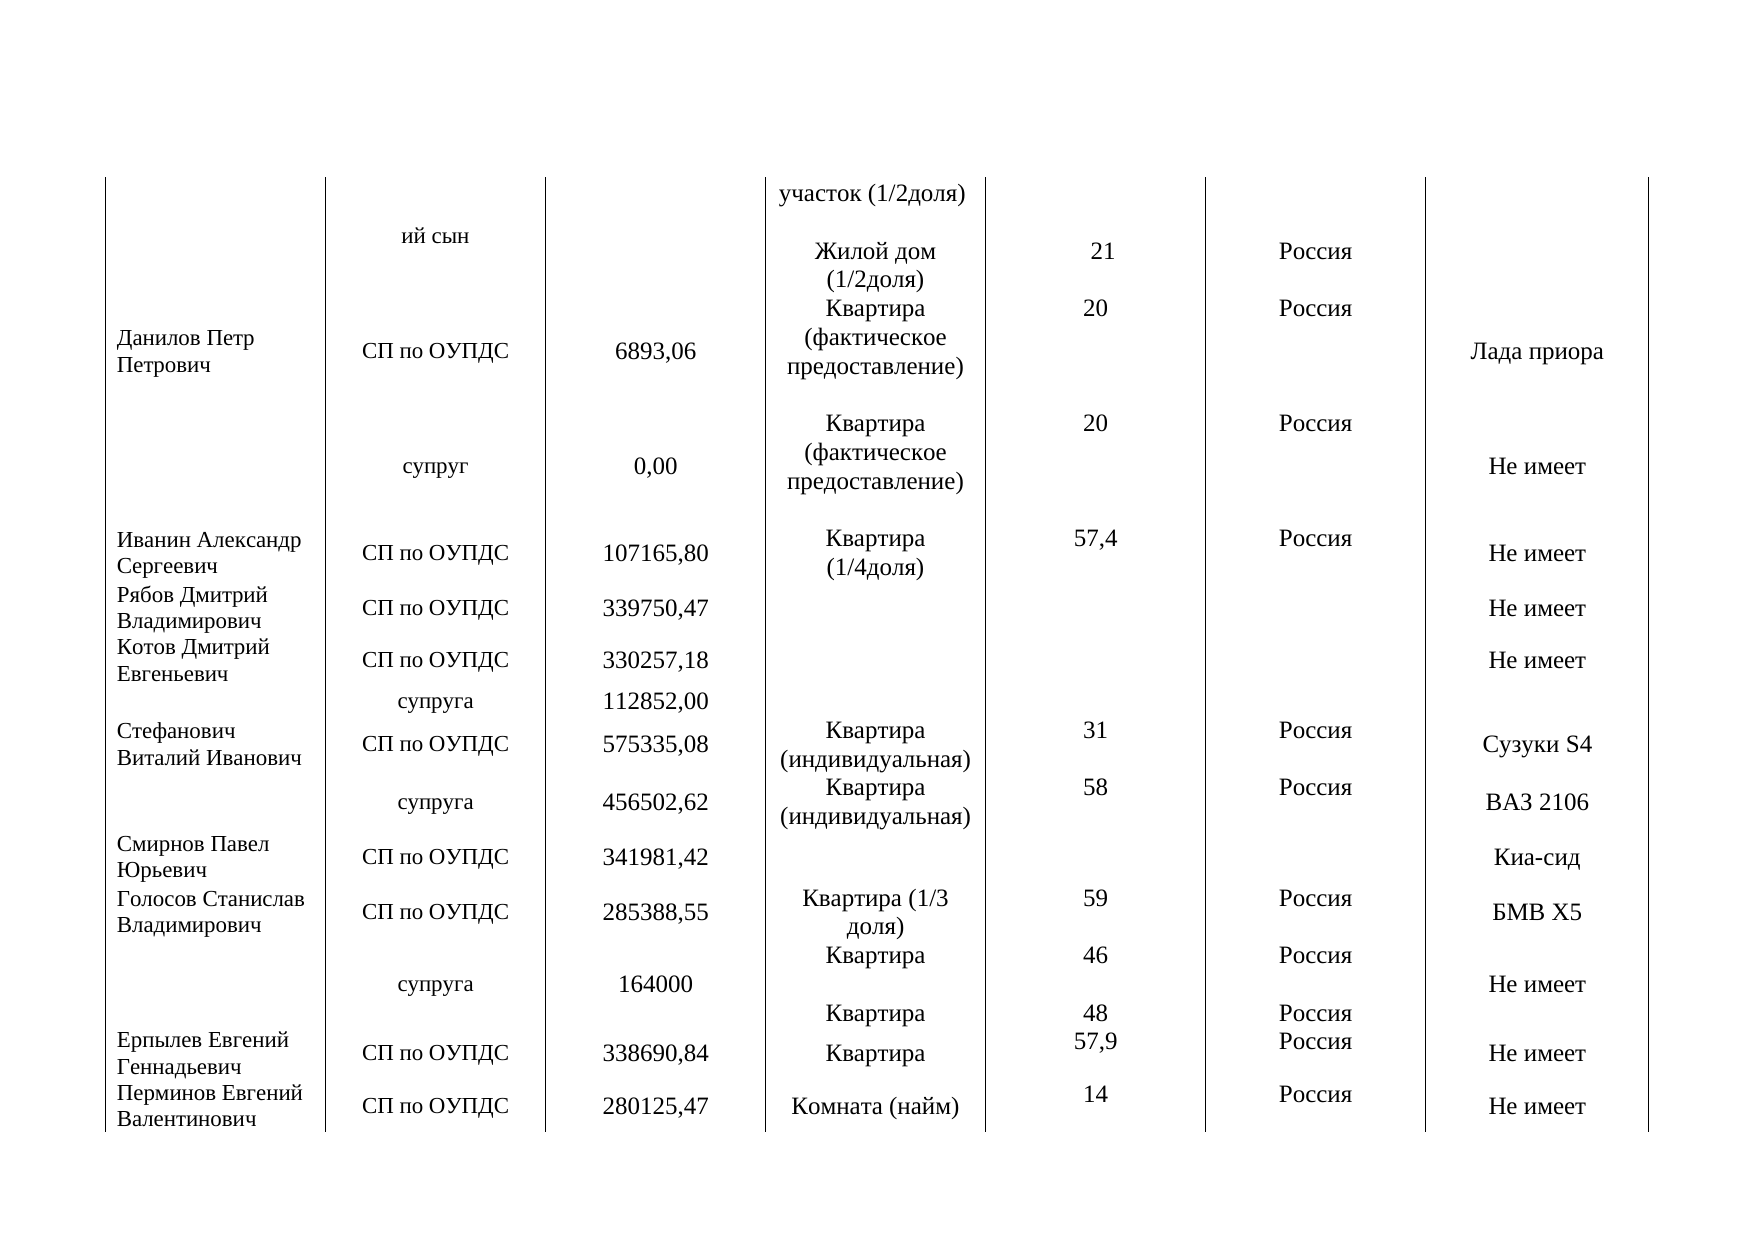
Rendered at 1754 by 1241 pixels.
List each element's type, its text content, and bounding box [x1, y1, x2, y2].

table_cell Рябов Дмитрий Владимирович [106, 581, 325, 633]
table_cell Квартира (1/3 доля) [766, 883, 985, 940]
table_cell Россия [1206, 293, 1425, 408]
table_cell участок (1/2доля) Жилой дом (1/2доля) [766, 177, 985, 293]
table_cell 330257,18 [546, 634, 765, 686]
table_cell Не имеет [1426, 581, 1648, 633]
table_cell СП по ОУПДС [326, 634, 545, 686]
table_cell [106, 177, 325, 293]
table_cell 456502,62 [546, 773, 765, 830]
table_cell Сузуки S4 [1426, 715, 1648, 772]
table_cell [106, 408, 325, 523]
table_cell Квартира Квартира [766, 940, 985, 1026]
table_cell Не имеет [1426, 408, 1648, 523]
table_cell супруг [326, 408, 545, 523]
table_cell Киа-сид [1426, 830, 1648, 883]
table_cell [1206, 634, 1425, 686]
table_cell 58 [986, 773, 1205, 830]
table_cell 339750,47 [546, 581, 765, 633]
table_cell [1206, 686, 1425, 715]
table_cell супруга [326, 686, 545, 715]
table_cell [1206, 581, 1425, 633]
table_cell Россия Россия [1206, 940, 1425, 1026]
table_cell [986, 686, 1205, 715]
table_cell Котов Дмитрий Евгеньевич [106, 634, 325, 686]
table_cell [1206, 830, 1425, 883]
table_cell СП по ОУПДС [326, 715, 545, 772]
table_cell Россия [1206, 883, 1425, 940]
table_cell [986, 634, 1205, 686]
table_cell [106, 940, 325, 1026]
table_cell Смирнов Павел Юрьевич [106, 830, 325, 883]
table_cell [766, 830, 985, 883]
table_cell [1426, 686, 1648, 715]
table_cell Не имеет [1426, 1079, 1648, 1132]
table_cell Квартира (фактическое предоставление) [766, 408, 985, 523]
table_cell Квартира (фактическое предоставление) [766, 293, 985, 408]
table_cell 20 [986, 408, 1205, 523]
table_cell ВАЗ 2106 [1426, 773, 1648, 830]
table_cell Ерпылев Евгений Геннадьевич [106, 1026, 325, 1079]
table_cell супруга [326, 773, 545, 830]
table_cell Квартира (индивидуальная) [766, 773, 985, 830]
table_cell ий сын [326, 177, 545, 293]
table_cell [1426, 177, 1648, 293]
table_cell Не имеет [1426, 634, 1648, 686]
table_cell 112852,00 [546, 686, 765, 715]
table_cell СП по ОУПДС [326, 1026, 545, 1079]
table_cell Перминов Евгений Валентинович [106, 1079, 325, 1132]
table_cell Квартира [766, 1026, 985, 1079]
table_cell Лада приора [1426, 293, 1648, 408]
table_cell СП по ОУПДС [326, 523, 545, 581]
table_cell 107165,80 [546, 523, 765, 581]
table_cell Россия [1206, 177, 1425, 293]
table_cell Стефанович Виталий Иванович [106, 715, 325, 772]
table_cell СП по ОУПДС [326, 293, 545, 408]
table_cell 6893,06 [546, 293, 765, 408]
table_cell Квартира (1/4доля) [766, 523, 985, 581]
table_cell Не имеет [1426, 1026, 1648, 1079]
table_cell [766, 634, 985, 686]
table_cell 341981,42 [546, 830, 765, 883]
table_cell Россия [1206, 715, 1425, 772]
table_cell 14 [986, 1079, 1205, 1132]
table_cell 20 [986, 293, 1205, 408]
table_cell 280125,47 [546, 1079, 765, 1132]
table_cell 46 48 [986, 940, 1205, 1026]
table_cell [986, 830, 1205, 883]
table_cell [546, 177, 765, 293]
table_cell Не имеет [1426, 523, 1648, 581]
table_cell Не имеет [1426, 940, 1648, 1026]
table_cell [766, 686, 985, 715]
table_cell [106, 773, 325, 830]
table_cell Россия [1206, 408, 1425, 523]
table_cell 338690,84 [546, 1026, 765, 1079]
table_cell СП по ОУПДС [326, 1079, 545, 1132]
table_cell Иванин Александр Сергеевич [106, 523, 325, 581]
table_cell супруга [326, 940, 545, 1026]
table_cell 164000 [546, 940, 765, 1026]
table_cell Россия [1206, 1079, 1425, 1132]
table_cell Голосов Станислав Владимирович [106, 883, 325, 940]
table_cell Россия [1206, 773, 1425, 830]
table_cell 0,00 [546, 408, 765, 523]
table_cell 285388,55 [546, 883, 765, 940]
table_cell [106, 686, 325, 715]
table_cell [766, 581, 985, 633]
table_cell СП по ОУПДС [326, 581, 545, 633]
table_cell 21 [986, 177, 1205, 293]
table_cell 57,4 [986, 523, 1205, 581]
table_cell 57,9 [986, 1026, 1205, 1079]
table_cell 31 [986, 715, 1205, 772]
table_cell 575335,08 [546, 715, 765, 772]
table_cell Россия [1206, 523, 1425, 581]
table_cell Комната (найм) [766, 1079, 985, 1132]
table_cell СП по ОУПДС [326, 830, 545, 883]
table_cell БМВ Х5 [1426, 883, 1648, 940]
table_cell Данилов Петр Петрович [106, 293, 325, 408]
table_cell Россия [1206, 1026, 1425, 1079]
table_cell [986, 581, 1205, 633]
table_cell СП по ОУПДС [326, 883, 545, 940]
table_cell 59 [986, 883, 1205, 940]
table_cell Квартира (индивидуальная) [766, 715, 985, 772]
